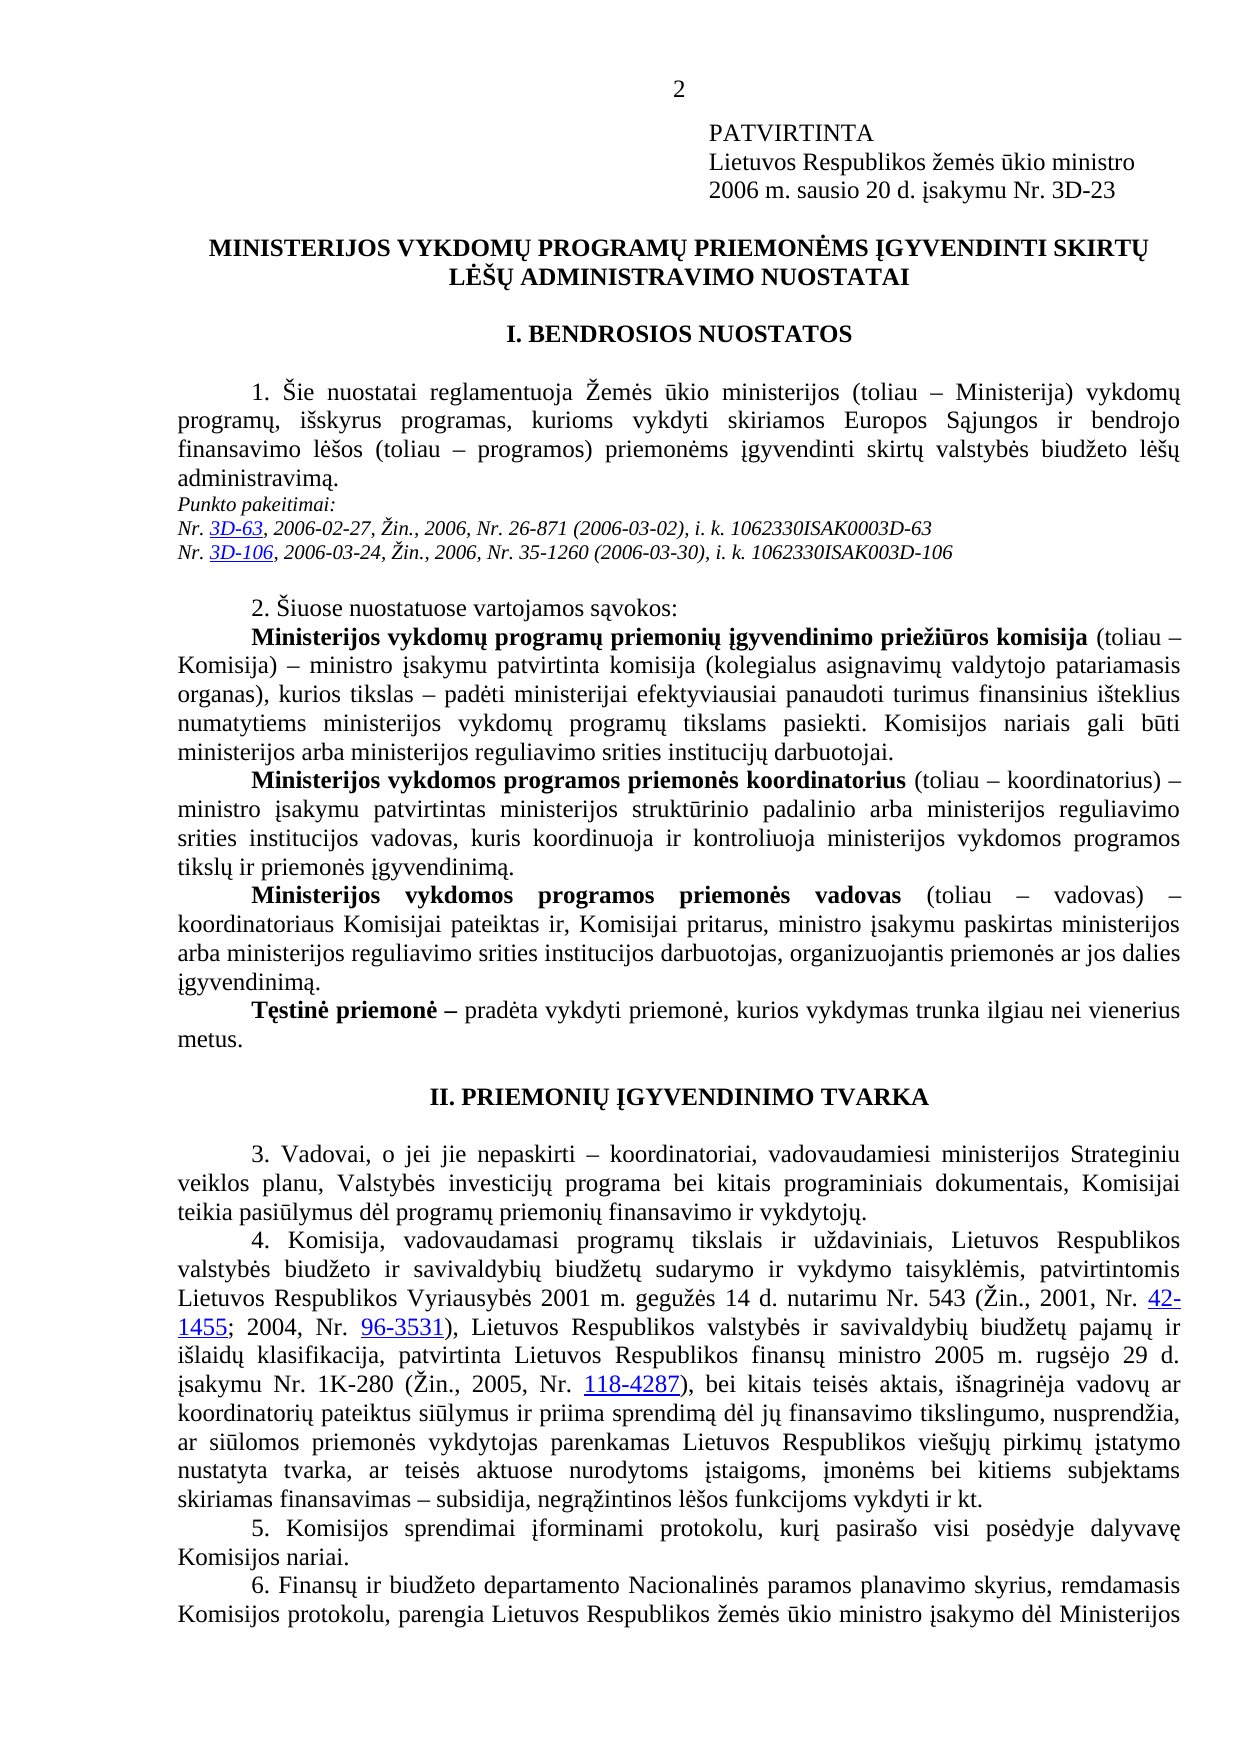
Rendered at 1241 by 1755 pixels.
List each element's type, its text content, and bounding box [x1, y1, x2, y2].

text PATVIRTINTA [709, 118, 1181, 147]
text 2006 m. sausio 20 d. įsakymu Nr. 3D-23 [177, 176, 1181, 204]
text Lietuvos Respublikos žemės ūkio ministro [177, 147, 1181, 176]
text 1. Šie nuostatai reglamentuoja Žemės ūkio ministerijos (toliau – Ministerija) vykdomų programų, išskyrus programas, kurioms vykdyti skiriamos Europos Sąjungos ir bendrojo finansavimo lėšos (toliau – programos) priemonėms įgyvendinti skirtų valstybės biudžeto lėšų administravimą. [177, 377, 1181, 492]
text 4. Komisija, vadovaudamasi programų tikslais ir uždaviniais, Lietuvos Respublikos valstybės biudžeto ir savivaldybių biudžetų sudarymo ir vykdymo taisyklėmis, patvirtintomis Lietuvos Respublikos Vyriausybės 2001 m. gegužės 14 d. nutarimu Nr. 543 (Žin., 2001, Nr. 42-1455; 2004, Nr. 96-3531), Lietuvos Respublikos valstybės ir savivaldybių biudžetų pajamų ir išlaidų klasifikacija, patvirtinta Lietuvos Respublikos finansų ministro 2005 m. rugsėjo 29 d. įsakymu Nr. 1K-280 (Žin., 2005, Nr. 118-4287), bei kitais teisės aktais, išnagrinėja vadovų ar koordinatorių pateiktus siūlymus ir priima sprendimą dėl jų finansavimo tikslingumo, nusprendžia, ar siūlomos priemonės vykdytojas parenkamas Lietuvos Respublikos viešųjų pirkimų įstatymo nustatyta tvarka, ar teisės aktuose nurodytoms įstaigoms, įmonėms bei kitiems subjektams skiriamas finansavimas – subsidija, negrąžintinos lėšos funkcijoms vykdyti ir kt. [177, 1225, 1181, 1513]
text Ministerijos vykdomos programos priemonės vadovas (toliau – vadovas) – koordinatoriaus Komisijai pateiktas ir, Komisijai pritarus, ministro įsakymu paskirtas ministerijos arba ministerijos reguliavimo srities institucijos darbuotojas, organizuojantis priemonės ar jos dalies įgyvendinimą. [177, 880, 1181, 995]
text Nr. 3D-63, 2006-02-27, Žin., 2006, Nr. 26-871 (2006-03-02), i. k. 1062330ISAK0003D-63 [177, 516, 1181, 540]
text Punkto pakeitimai: [177, 492, 1181, 516]
text 2. Šiuose nuostatuose vartojamos sąvokos: [177, 593, 1181, 622]
text 5. Komisijos sprendimai įforminami protokolu, kurį pasirašo visi posėdyje dalyvavę Komisijos nariai. [177, 1513, 1181, 1570]
text Nr. 3D-106, 2006-03-24, Žin., 2006, Nr. 35-1260 (2006-03-30), i. k. 1062330ISAK003D-106 [177, 540, 1181, 564]
text MINISTERIJOS VYKDOMŲ PROGRAMŲ PRIEMONĖMS ĮGYVENDINTI SKIRTŲ LĖŠŲ ADMINISTRAVIMO NUOSTATAI [177, 233, 1181, 291]
text Tęstinė priemonė – pradėta vykdyti priemonė, kurios vykdymas trunka ilgiau nei vienerius metus. [177, 995, 1181, 1053]
text II. PRIEMONIŲ ĮGYVENDINIMO TVARKA [177, 1082, 1181, 1110]
text Ministerijos vykdomos programos priemonės koordinatorius (toliau – koordinatorius) – ministro įsakymu patvirtintas ministerijos struktūrinio padalinio arba ministerijos reguliavimo srities institucijos vadovas, kuris koordinuoja ir kontroliuoja ministerijos vykdomos programos tikslų ir priemonės įgyvendinimą. [177, 765, 1181, 880]
text I. BENDROSIOS NUOSTATOS [177, 319, 1181, 348]
text 6. Finansų ir biudžeto departamento Nacionalinės paramos planavimo skyrius, remdamasis Komisijos protokolu, parengia Lietuvos Respublikos žemės ūkio ministro įsakymo dėl Ministerijos [177, 1570, 1181, 1628]
text 3. Vadovai, o jei jie nepaskirti – koordinatoriai, vadovaudamiesi ministerijos Strateginiu veiklos planu, Valstybės investicijų programa bei kitais programiniais dokumentais, Komisijai teikia pasiūlymus dėl programų priemonių finansavimo ir vykdytojų. [177, 1139, 1181, 1225]
text Ministerijos vykdomų programų priemonių įgyvendinimo priežiūros komisija (toliau – Komisija) – ministro įsakymu patvirtinta komisija (kolegialus asignavimų valdytojo patariamasis organas), kurios tikslas – padėti ministerijai efektyviausiai panaudoti turimus finansinius išteklius numatytiems ministerijos vykdomų programų tikslams pasiekti. Komisijos nariais gali būti ministerijos arba ministerijos reguliavimo srities institucijų darbuotojai. [177, 622, 1181, 765]
